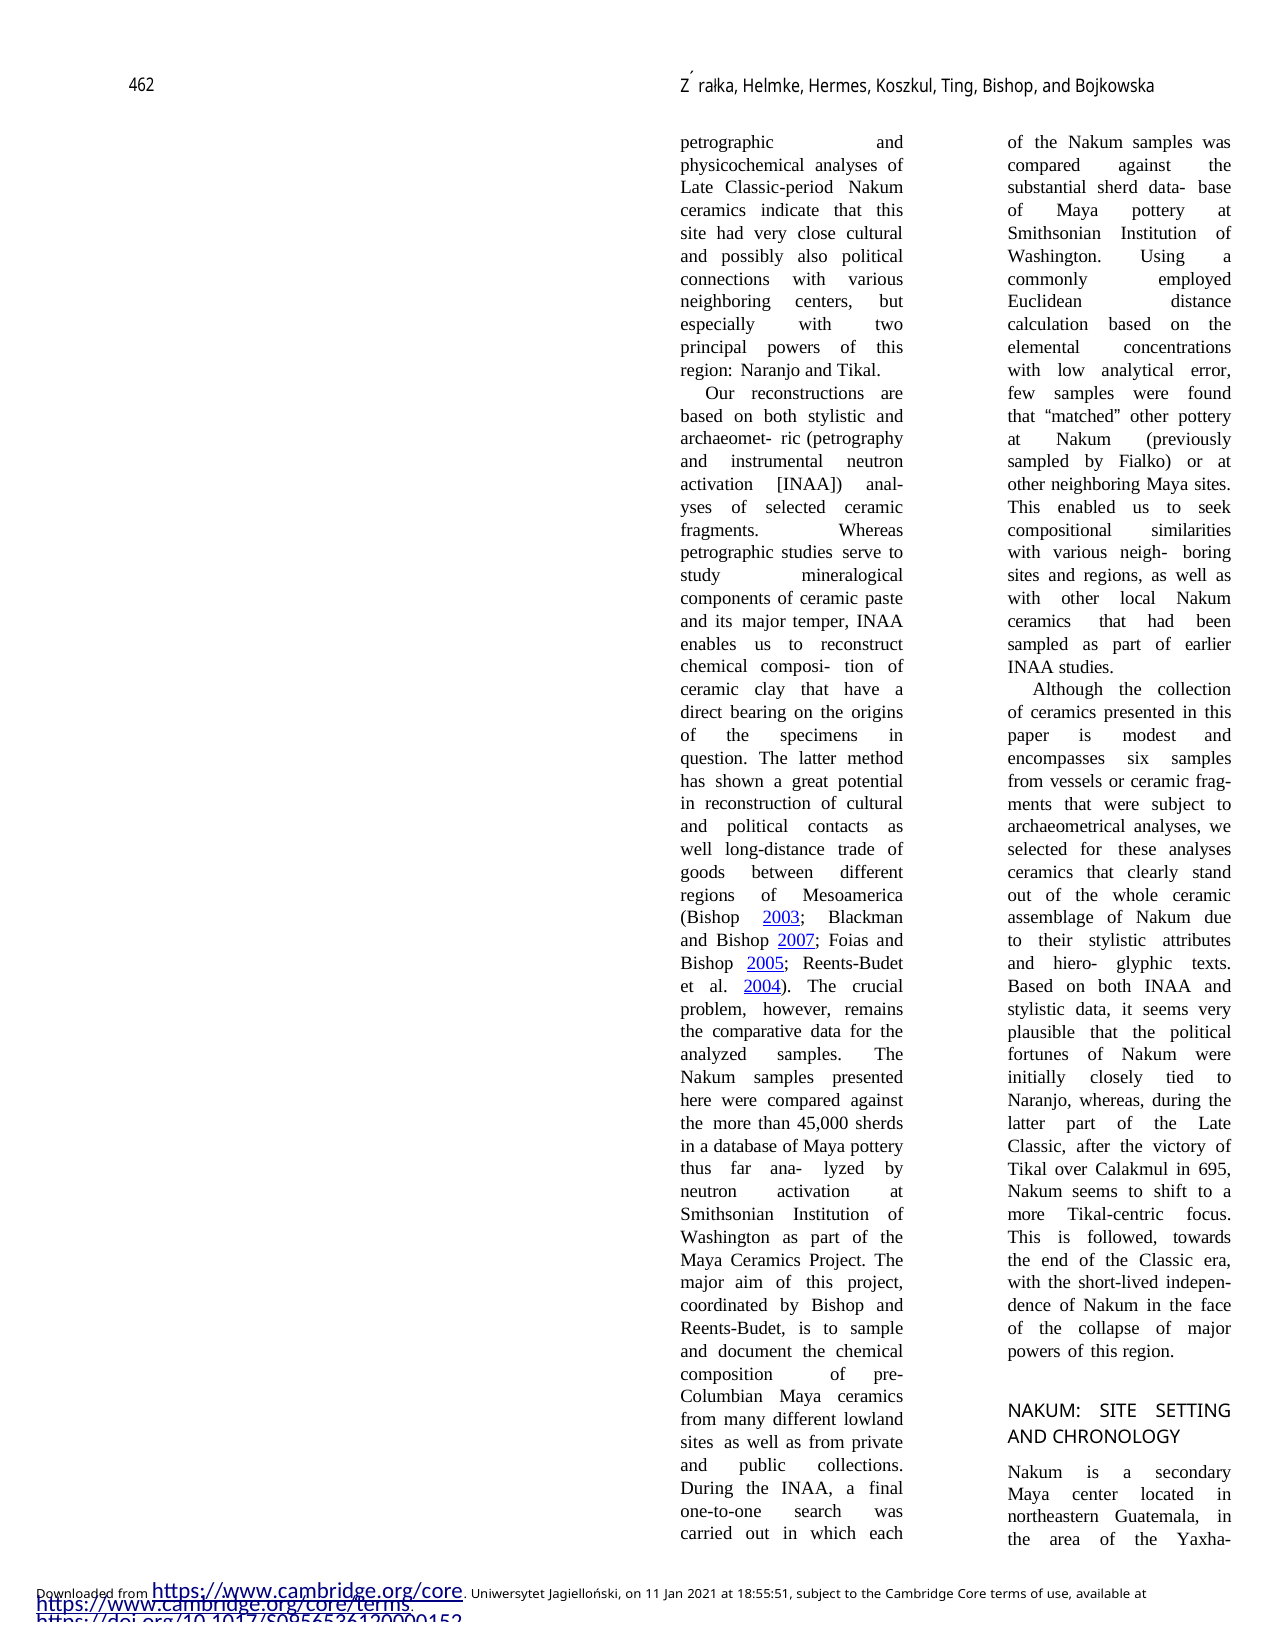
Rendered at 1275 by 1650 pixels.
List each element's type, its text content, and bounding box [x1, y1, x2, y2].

text 462 [25, 71, 154, 96]
text of the Nakum samples was compared against the substantial sherd data- base of Maya pottery at Smithsonian Institution of Washington. Using a commonly employed Euclidean distance calculation based on the elemental concentrations with low analytical error, few samples were found that “matched” other pottery at Nakum (previously sampled by Fialko) or at other neighboring Maya sites. This enabled us to seek compositional similarities with various neigh- boring sites and regions, as well as with other local Nakum ceramics that had been sampled as part of earlier INAA studies. [1007, 131, 1231, 677]
text Although the collection of ceramics presented in this paper is modest and encompasses six samples from vessels or ceramic frag- ments that were subject to archaeometrical analyses, we selected for these analyses ceramics that clearly stand out of the whole ceramic assemblage of Nakum due to their stylistic attributes and hiero- glyphic texts. Based on both INAA and stylistic data, it seems very plausible that the political fortunes of Nakum were initially closely tied to Naranjo, whereas, during the latter part of the Late Classic, after the victory of Tikal over Calakmul in 695, Nakum seems to shift to a more Tikal-centric focus. This is followed, towards the end of the Classic era, with the short-lived indepen- dence of Nakum in the face of the collapse of major powers of this region. [1007, 678, 1231, 1361]
text Z´ rałka, Helmke, Hermes, Koszkul, Ting, Bishop, and Bojkowska [680, 66, 1231, 98]
text Nakum is a secondary Maya center located in northeastern Guatemala, in the area of the Yaxha-Nakum-Naranjo National Park. The park encompasses 371 km2 and three major cities of Naranjo, Nakum, and Yaxha, with many other smaller centers also situated in this area (Figure 1). Recently, Nakum has been the subject of archaeological investigations carried out by a team of Polish and Guatemalan scholars between 2006 and 2017. This, as well as previous research conducted by the Instituto de Antropología e Historia, reveals that Nakum was first settled [1007, 1461, 1231, 1549]
text Our reconstructions are based on both stylistic and archaeomet- ric (petrography and instrumental neutron activation [INAA]) anal- yses of selected ceramic fragments. Whereas petrographic studies serve to study mineralogical components of ceramic paste and its major temper, INAA enables us to reconstruct chemical composi- tion of ceramic clay that have a direct bearing on the origins of the specimens in question. The latter method has shown a great potential in reconstruction of cultural and political contacts as well long-distance trade of goods between different regions of Mesoamerica (Bishop 2003; Blackman and Bishop 2007; Foias and Bishop 2005; Reents-Budet et al. 2004). The crucial problem, however, remains the comparative data for the analyzed samples. The Nakum samples presented here were compared against the more than 45,000 sherds in a database of Maya pottery thus far ana- lyzed by neutron activation at Smithsonian Institution of Washington as part of the Maya Ceramics Project. The major aim of this project, coordinated by Bishop and Reents-Budet, is to sample and document the chemical composition of pre-Columbian Maya ceramics from many different lowland sites as well as from private and public collections. During the INAA, a final one-to-one search was carried out in which each [680, 382, 903, 1544]
text petrographic and physicochemical analyses of Late Classic-period Nakum ceramics indicate that this site had very close cultural and possibly also political connections with various neighboring centers, but especially with two principal powers of this region: Naranjo and Tikal. [680, 131, 903, 380]
text NAKUM: SITE SETTING AND CHRONOLOGY [1007, 1398, 1231, 1449]
